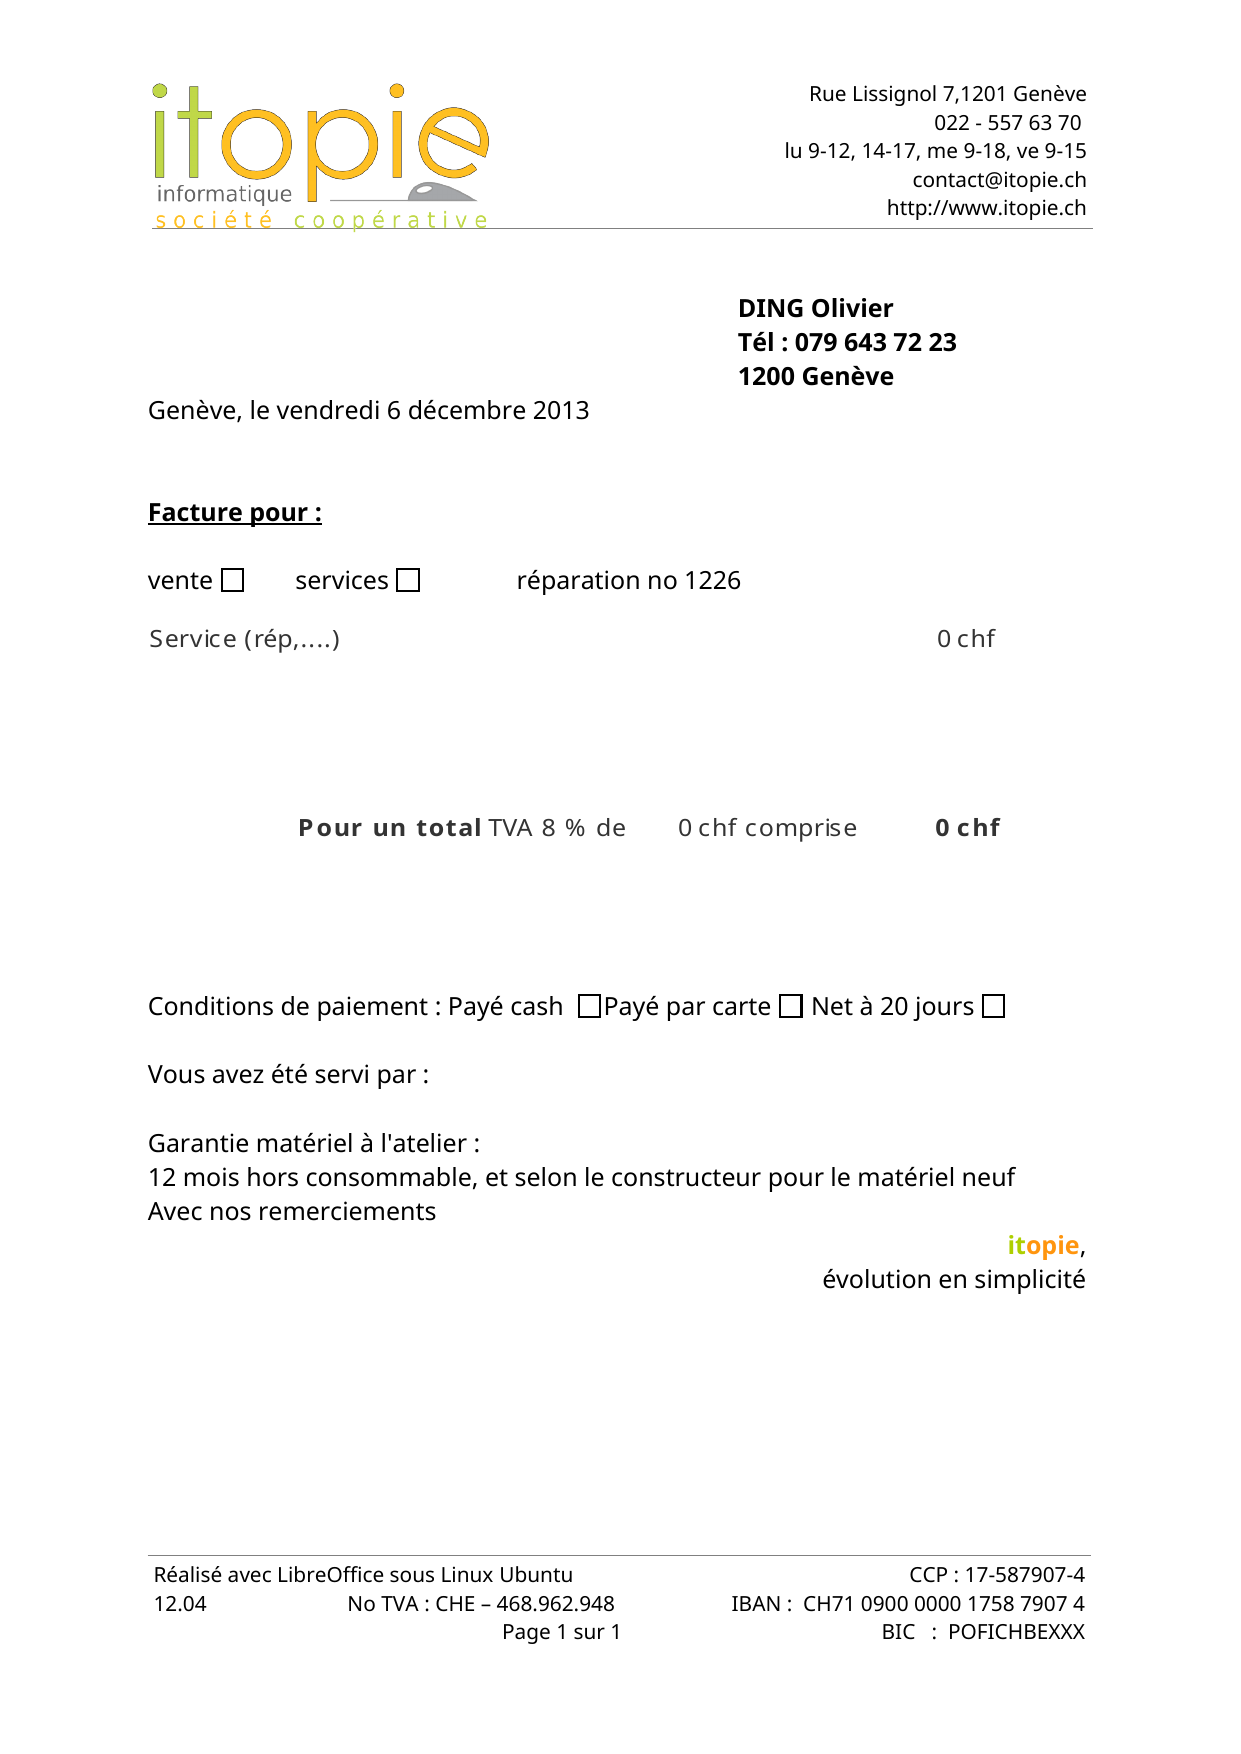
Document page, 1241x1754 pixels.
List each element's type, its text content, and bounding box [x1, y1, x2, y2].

text Genève, le vendredi 6 décembre 2013 [148, 392, 1093, 427]
text 12 mois hors consommable, et selon le constructeur pour le matériel neuf [148, 1159, 1093, 1193]
text Tél : 079 643 72 23 [148, 324, 1093, 358]
text Conditions de paiement : Payé cash Payé par carte Net à 20 jours [148, 989, 1093, 1023]
text Garantie matériel à l'atelier : [148, 1125, 1093, 1159]
text 1200 Genève [148, 358, 1093, 392]
text Vous avez été servi par : [148, 1057, 1093, 1091]
text Facture pour : [148, 495, 1093, 529]
text vente services réparation no 1226 [148, 563, 1093, 597]
text itopie, [148, 1227, 1093, 1262]
text Avec nos remerciements [148, 1193, 1093, 1227]
text évolution en simplicité [148, 1262, 1093, 1296]
text DING Olivier [148, 290, 1093, 324]
picture [138, 72, 500, 244]
